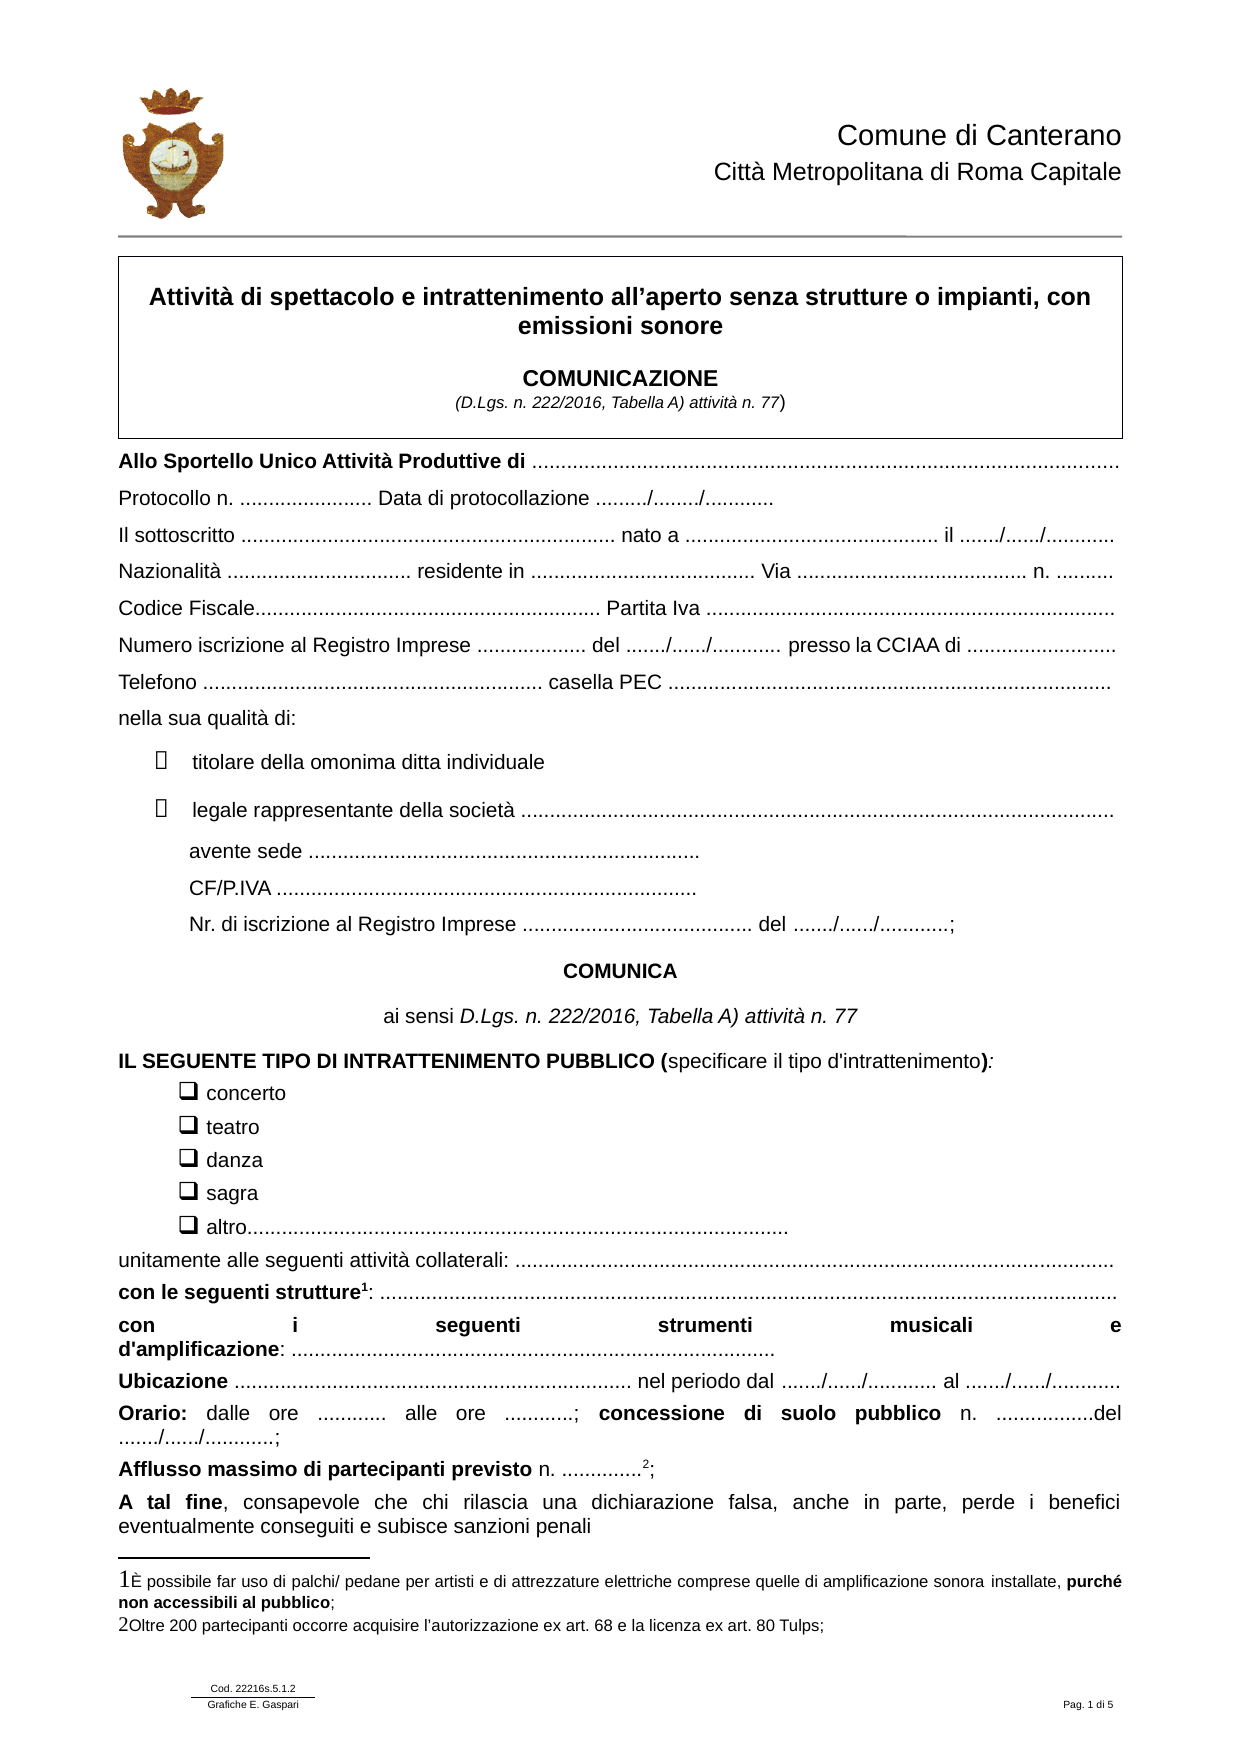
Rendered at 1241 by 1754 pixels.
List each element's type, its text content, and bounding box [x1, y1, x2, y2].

text  titolare della omonima ditta individuale [153, 743, 1122, 777]
text  concerto [177, 1081, 1122, 1106]
text A tal fine, consapevole che chi rilascia una dichiarazione falsa, anche in parte, perde i benefici eventualmente conseguiti e subisce sanzioni penali [118, 1489, 1122, 1537]
text con le seguenti strutture: ................................................................................................................................ [118, 1280, 1122, 1304]
text COMUNICA [118, 959, 1122, 983]
text Comune di Canterano [224, 118, 1122, 152]
text Codice Fiscale............................................................ Partita Iva ....................................................................... [118, 596, 1122, 620]
text Nr. di iscrizione al Registro Imprese ........................................ del ......./....../............; [189, 912, 1122, 936]
text Il sottoscritto ................................................................. nato a ............................................ il ......./....../............ [118, 522, 1122, 546]
text Oltre 200 partecipanti occorre acquisire l’autorizzazione ex art. 68 e la licenza ex art. 80 Tulps; [118, 1612, 1122, 1636]
text Ubicazione ..................................................................... nel periodo dal ......./....../............ al ......./....../............ [118, 1369, 1122, 1393]
text  sagra [177, 1181, 1122, 1206]
text Allo Sportello Unico Attività Produttive di [118, 449, 1122, 473]
text con i seguenti strumenti musicali e d'amplificazione: .................................................................................... [118, 1312, 1122, 1360]
text  altro.............................................................................................. [177, 1214, 1122, 1239]
text  danza [177, 1148, 1122, 1173]
text Numero iscrizione al Registro Imprese ................... del ......./....../............ presso la CCIAA di .......................... [118, 633, 1122, 657]
text Protocollo n. ....................... Data di protocollazione ........./......../............ [118, 486, 1122, 509]
text IL SEGUENTE TIPO DI INTRATTENIMENTO PUBBLICO (specificare il tipo d'intrattenimento): [118, 1049, 1122, 1073]
text Orario: dalle ore ............ alle ore ............; concessione di suolo pubblico n. .................del ......./....../............; [118, 1401, 1122, 1449]
text  teatro [177, 1114, 1122, 1139]
text Afflusso massimo di partecipanti previsto n. ..............; [118, 1457, 1122, 1481]
text Telefono ........................................................... casella PEC ............................................................................. [118, 669, 1122, 693]
table_header Attività di spettacolo e intrattenimento all’aperto senza strutture o impianti, con emissioni sonore COMUNICAZIONE (D.Lgs. n. 222/2016, Tabella A) attività n. 77) [119, 257, 1122, 437]
text CF/P.IVA ......................................................................... [189, 875, 1122, 899]
text Nazionalità ................................ residente in ....................................... Via ........................................ n. .......... [118, 559, 1122, 583]
text Città Metropolitana di Roma Capitale [224, 157, 1122, 185]
text avente sede .................................................................... [189, 839, 1122, 863]
text nella sua qualità di: [118, 706, 1122, 730]
text  legale rappresentante della società ....................................................................................................... [153, 791, 1122, 825]
text ai sensi D.Lgs. n. 222/2016, Tabella A) attività n. 77 [118, 1004, 1122, 1028]
picture [122, 87, 224, 219]
text unitamente alle seguenti attività collaterali: ........................................................................................................ [118, 1248, 1122, 1272]
text È possibile far uso di palchi/ pedane per artisti e di attrezzature elettriche comprese quelle di amplificazione sonora installate, purché non accessibili al pubblico; [118, 1564, 1122, 1612]
